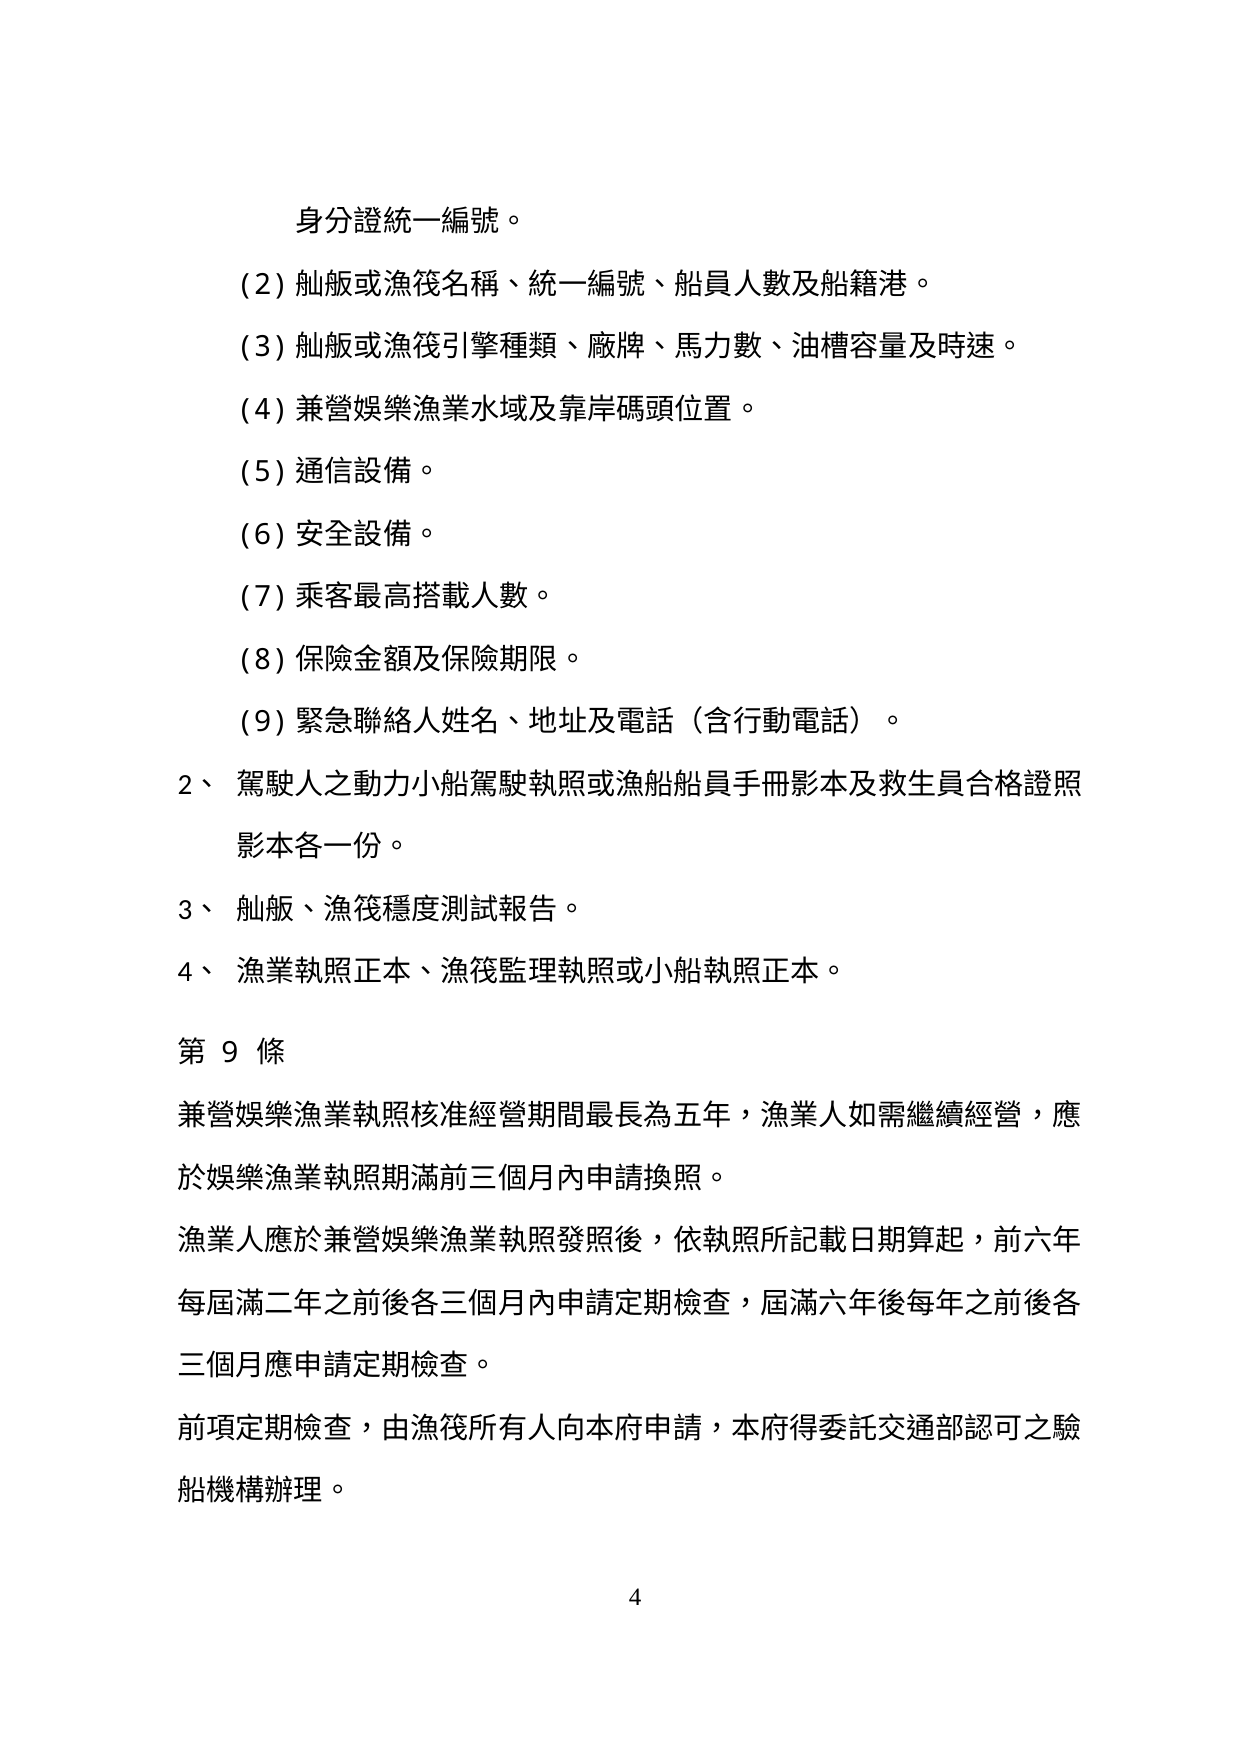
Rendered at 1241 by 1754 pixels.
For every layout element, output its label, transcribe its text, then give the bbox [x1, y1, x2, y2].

list 安全設備。 [236, 490, 1092, 552]
list 舢舨或漁筏名稱、統一編號、船員人數及船籍港。 [236, 240, 1092, 302]
list 駕駛人之動力小船駕駛執照或漁船船員手冊影本及救生員合格證照影本各一份。 [177, 740, 1092, 865]
text 漁業人應於兼營娛樂漁業執照發照後，依執照所記載日期算起，前六年每屆滿二年之前後各三個月內申請定期檢查，屆滿六年後每年之前後各三個月應申請定期檢查。 [177, 1196, 1092, 1384]
text 兼營娛樂漁業執照核准經營期間最長為五年，漁業人如需繼續經營，應於娛樂漁業執照期滿前三個月內申請換照。 [177, 1071, 1092, 1196]
list 保險金額及保險期限。 [236, 615, 1092, 677]
list 舢舨或漁筏引擎種類、廠牌、馬力數、油槽容量及時速。 [236, 302, 1092, 365]
list 緊急聯絡人姓名、地址及電話（含行動電話）。 [236, 677, 1092, 740]
list 身分證統一編號。 [236, 177, 1092, 240]
list 舢舨、漁筏穩度測試報告。 [177, 865, 1092, 927]
list 兼營娛樂漁業水域及靠岸碼頭位置。 [236, 365, 1092, 427]
text 第 9 條 [177, 1009, 1092, 1071]
list 乘客最高搭載人數。 [236, 552, 1092, 615]
text 前項定期檢查，由漁筏所有人向本府申請，本府得委託交通部認可之驗船機構辦理。 [177, 1384, 1092, 1509]
list 通信設備。 [236, 427, 1092, 490]
list 漁業執照正本、漁筏監理執照或小船執照正本。 [177, 927, 1092, 990]
